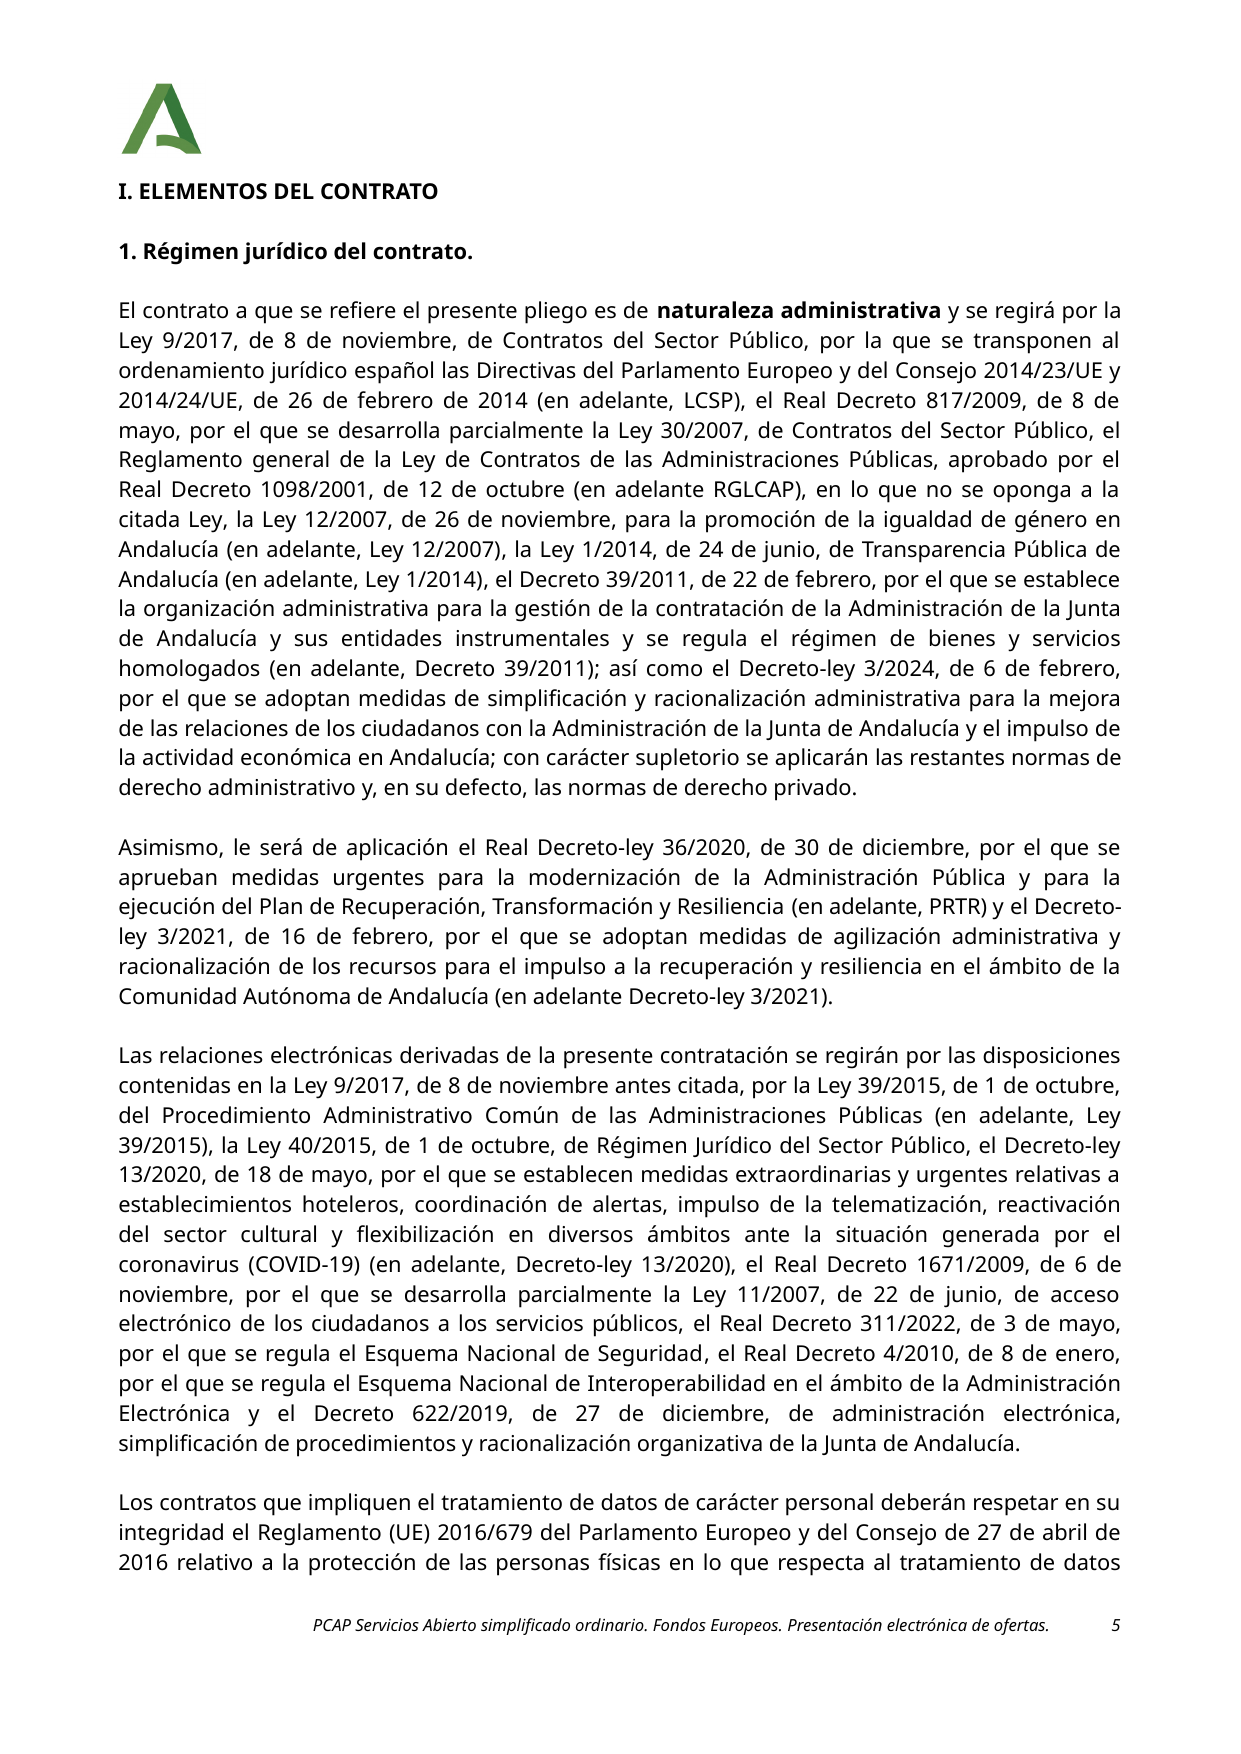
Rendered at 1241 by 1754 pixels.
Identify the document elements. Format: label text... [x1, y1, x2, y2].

picture [117, 79, 206, 158]
subtitle I. ELEMENTOS DEL CONTRATO [118, 176, 1122, 206]
subtitle 1. Régimen jurídico del contrato. [118, 236, 1122, 266]
text Asimismo, le será de aplicación el Real Decreto-ley 36/2020, de 30 de diciembre, por el que se aprueban medidas urgentes para la modernización de la Administración Pública y para la ejecución del Plan de Recuperación, Transformación y Resiliencia (en adelante, PRTR) y el Decreto-ley 3/2021, de 16 de febrero, por el que se adoptan medidas de agilización administrativa y racionalización de los recursos para el impulso a la recuperación y resiliencia en el ámbito de la Comunidad Autónoma de Andalucía (en adelante Decreto-ley 3/2021). [118, 832, 1122, 1011]
text El contrato a que se refiere el presente pliego es de naturaleza administrativa y se regirá por la Ley 9/2017, de 8 de noviembre, de Contratos del Sector Público, por la que se transponen al ordenamiento jurídico español las Directivas del Parlamento Europeo y del Consejo 2014/23/UE y 2014/24/UE, de 26 de febrero de 2014 (en adelante, LCSP), el Real Decreto 817/2009, de 8 de mayo, por el que se desarrolla parcialmente la Ley 30/2007, de Contratos del Sector Público, el Reglamento general de la Ley de Contratos de las Administraciones Públicas, aprobado por el Real Decreto 1098/2001, de 12 de octubre (en adelante RGLCAP), en lo que no se oponga a la citada Ley, la Ley 12/2007, de 26 de noviembre, para la promoción de la igualdad de género en Andalucía (en adelante, Ley 12/2007), la Ley 1/2014, de 24 de junio, de Transparencia Pública de Andalucía (en adelante, Ley 1/2014), el Decreto 39/2011, de 22 de febrero, por el que se establece la organización administrativa para la gestión de la contratación de la Administración de la Junta de Andalucía y sus entidades instrumentales y se regula el régimen de bienes y servicios homologados (en adelante, Decreto 39/2011); así como el Decreto-ley 3/2024, de 6 de febrero, por el que se adoptan medidas de simplificación y racionalización administrativa para la mejora de las relaciones de los ciudadanos con la Administración de la Junta de Andalucía y el impulso de la actividad económica en Andalucía; con carácter supletorio se aplicarán las restantes normas de derecho administrativo y, en su defecto, las normas de derecho privado. [118, 296, 1122, 802]
text Las relaciones electrónicas derivadas de la presente contratación se regirán por las disposiciones contenidas en la Ley 9/2017, de 8 de noviembre antes citada, por la Ley 39/2015, de 1 de octubre, del Procedimiento Administrativo Común de las Administraciones Públicas (en adelante, Ley 39/2015), la Ley 40/2015, de 1 de octubre, de Régimen Jurídico del Sector Público, el Decreto-ley 13/2020, de 18 de mayo, por el que se establecen medidas extraordinarias y urgentes relativas a establecimientos hoteleros, coordinación de alertas, impulso de la telematización, reactivación del sector cultural y flexibilización en diversos ámbitos ante la situación generada por el coronavirus (COVID-19) (en adelante, Decreto-ley 13/2020), el Real Decreto 1671/2009, de 6 de noviembre, por el que se desarrolla parcialmente la Ley 11/2007, de 22 de junio, de acceso electrónico de los ciudadanos a los servicios públicos, el Real Decreto 311/2022, de 3 de mayo, por el que se regula el Esquema Nacional de Seguridad, el Real Decreto 4/2010, de 8 de enero, por el que se regula el Esquema Nacional de Interoperabilidad en el ámbito de la Administración Electrónica y el Decreto 622/2019, de 27 de diciembre, de administración electrónica, simplificación de procedimientos y racionalización organizativa de la Junta de Andalucía. [118, 1040, 1122, 1457]
text Los contratos que impliquen el tratamiento de datos de carácter personal deberán respetar en su integridad el Reglamento (UE) 2016/679 del Parlamento Europeo y del Consejo de 27 de abril de 2016 relativo a la protección de las personas físicas en lo que respecta al tratamiento de datos [118, 1487, 1122, 1577]
